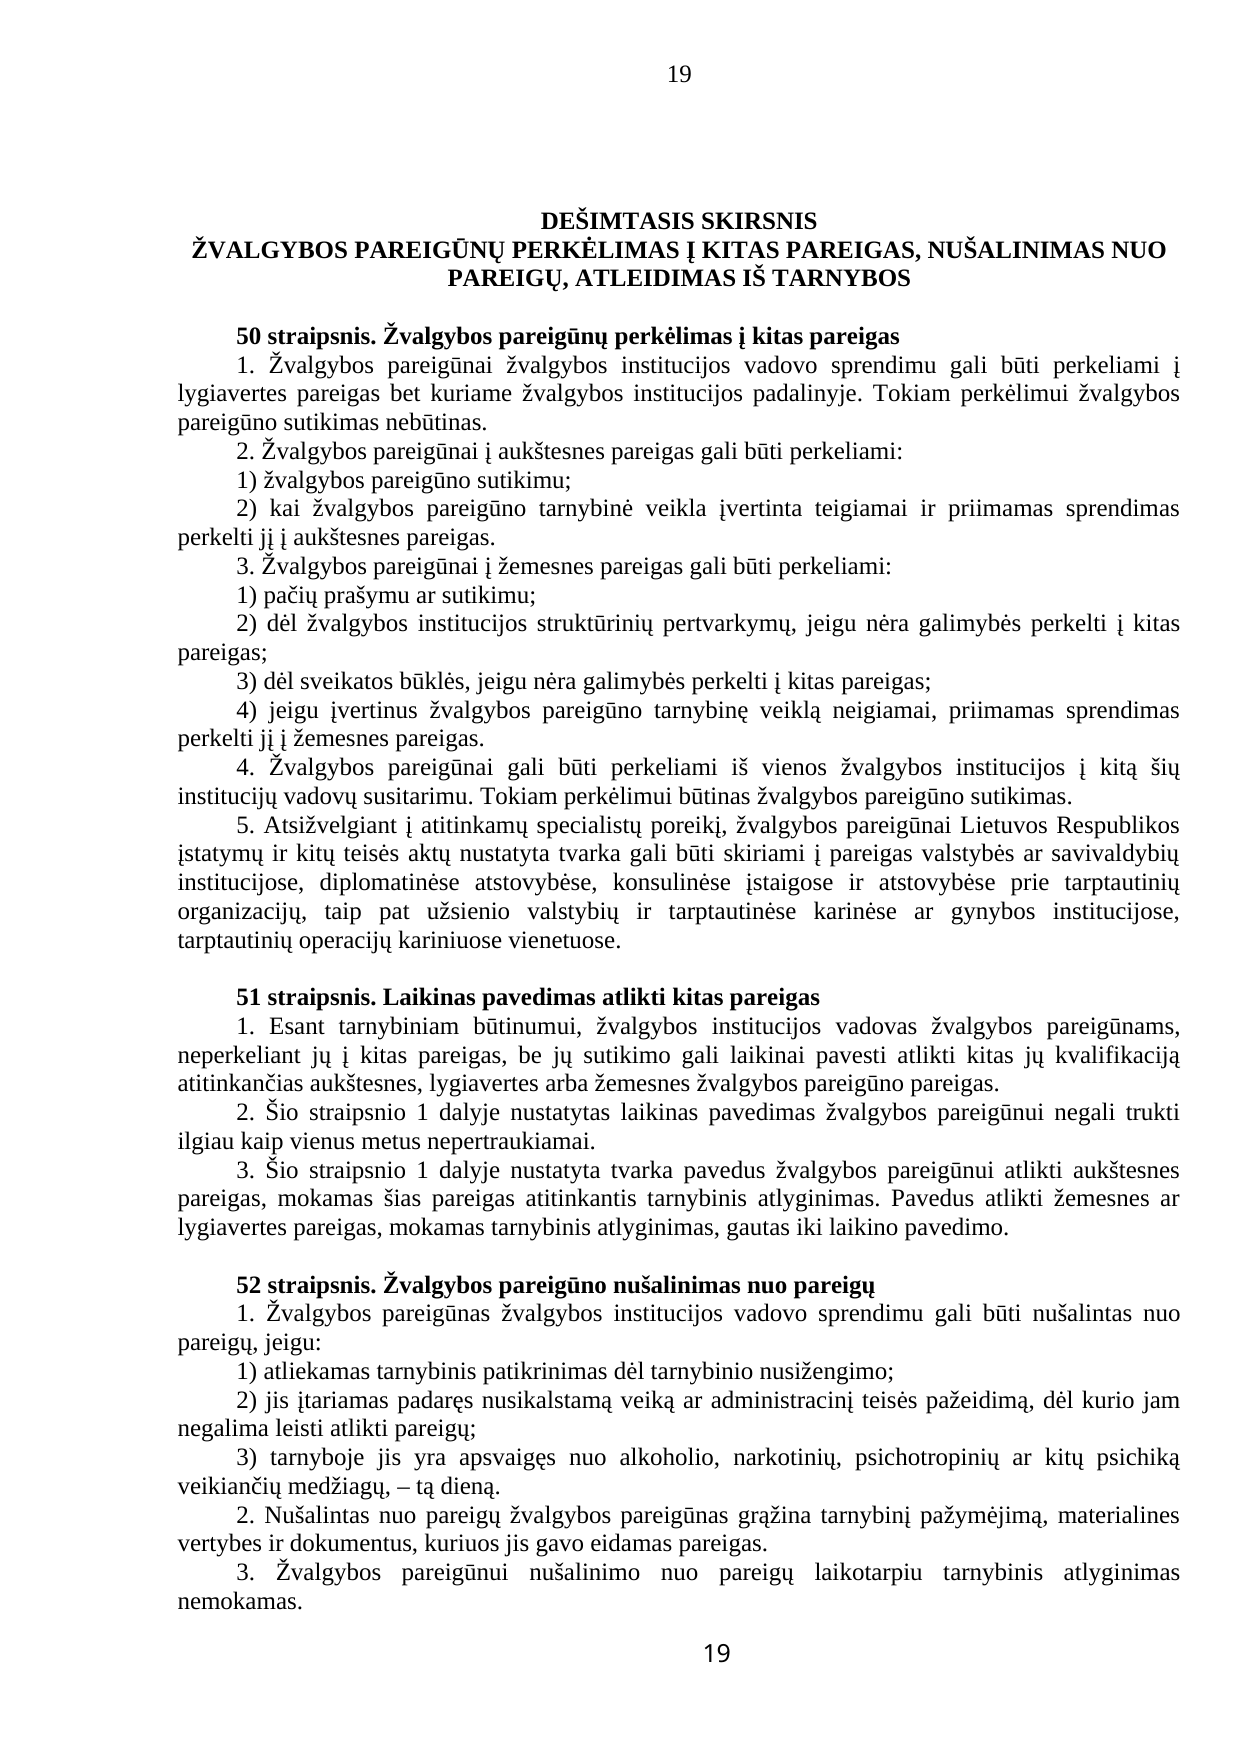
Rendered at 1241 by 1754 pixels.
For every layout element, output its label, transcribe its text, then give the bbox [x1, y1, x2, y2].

text 3. Šio straipsnio 1 dalyje nustatyta tvarka pavedus žvalgybos pareigūnui atlikti aukštesnes pareigas, mokamas šias pareigas atitinkantis tarnybinis atlyginimas. Pavedus atlikti žemesnes ar lygiavertes pareigas, mokamas tarnybinis atlyginimas, gautas iki laikino pavedimo. [177, 1155, 1181, 1241]
text 4. Žvalgybos pareigūnai gali būti perkeliami iš vienos žvalgybos institucijos į kitą šių institucijų vadovų susitarimu. Tokiam perkėlimui būtinas žvalgybos pareigūno sutikimas. [177, 752, 1181, 810]
text 3. Žvalgybos pareigūnui nušalinimo nuo pareigų laikotarpiu tarnybinis atlyginimas nemokamas. [177, 1557, 1181, 1615]
text 1) žvalgybos pareigūno sutikimu; [177, 465, 1181, 493]
text 1) atliekamas tarnybinis patikrinimas dėl tarnybinio nusižengimo; [177, 1356, 1181, 1385]
text 1) pačių prašymu ar sutikimu; [177, 580, 1181, 608]
text ŽVALGYBOS PAREIGŪNŲ PERKĖLIMAS Į KITAS PAREIGAS, NUŠALINIMAS NUO PAREIGŲ, ATLEIDIMAS IŠ TARNYBOS [177, 235, 1181, 292]
text 1. Esant tarnybiniam būtinumui, žvalgybos institucijos vadovas žvalgybos pareigūnams, neperkeliant jų į kitas pareigas, be jų sutikimo gali laikinai pavesti atlikti kitas jų kvalifikaciją atitinkančias aukštesnes, lygiavertes arba žemesnes žvalgybos pareigūno pareigas. [177, 1011, 1181, 1097]
text 50 straipsnis. Žvalgybos pareigūnų perkėlimas į kitas pareigas [177, 321, 1181, 350]
text 5. Atsižvelgiant į atitinkamų specialistų poreikį, žvalgybos pareigūnai Lietuvos Respublikos įstatymų ir kitų teisės aktų nustatyta tvarka gali būti skiriami į pareigas valstybės ar savivaldybių institucijose, diplomatinėse atstovybėse, konsulinėse įstaigose ir atstovybėse prie tarptautinių organizacijų, taip pat užsienio valstybių ir tarptautinėse karinėse ar gynybos institucijose, tarptautinių operacijų kariniuose vienetuose. [177, 810, 1181, 953]
text 3. Žvalgybos pareigūnai į žemesnes pareigas gali būti perkeliami: [177, 551, 1181, 580]
text 1. Žvalgybos pareigūnai žvalgybos institucijos vadovo sprendimu gali būti perkeliami į lygiavertes pareigas bet kuriame žvalgybos institucijos padalinyje. Tokiam perkėlimui žvalgybos pareigūno sutikimas nebūtinas. [177, 350, 1181, 436]
text 4) jeigu įvertinus žvalgybos pareigūno tarnybinę veiklą neigiamai, priimamas sprendimas perkelti jį į žemesnes pareigas. [177, 695, 1181, 752]
text 2. Šio straipsnio 1 dalyje nustatytas laikinas pavedimas žvalgybos pareigūnui negali trukti ilgiau kaip vienus metus nepertraukiamai. [177, 1097, 1181, 1155]
text DEŠIMTASIS SKIRSNIS [177, 206, 1181, 235]
text 2) dėl žvalgybos institucijos struktūrinių pertvarkymų, jeigu nėra galimybės perkelti į kitas pareigas; [177, 608, 1181, 666]
text 3) dėl sveikatos būklės, jeigu nėra galimybės perkelti į kitas pareigas; [177, 666, 1181, 695]
text 2. Nušalintas nuo pareigų žvalgybos pareigūnas grąžina tarnybinį pažymėjimą, materialines vertybes ir dokumentus, kuriuos jis gavo eidamas pareigas. [177, 1500, 1181, 1557]
text 1. Žvalgybos pareigūnas žvalgybos institucijos vadovo sprendimu gali būti nušalintas nuo pareigų, jeigu: [177, 1298, 1181, 1356]
text 2) kai žvalgybos pareigūno tarnybinė veikla įvertinta teigiamai ir priimamas sprendimas perkelti jį į aukštesnes pareigas. [177, 493, 1181, 551]
text 3) tarnyboje jis yra apsvaigęs nuo alkoholio, narkotinių, psichotropinių ar kitų psichiką veikiančių medžiagų, – tą dieną. [177, 1442, 1181, 1500]
text 52 straipsnis. Žvalgybos pareigūno nušalinimas nuo pareigų [177, 1270, 1181, 1298]
text 51 straipsnis. Laikinas pavedimas atlikti kitas pareigas [177, 982, 1181, 1011]
text 2. Žvalgybos pareigūnai į aukštesnes pareigas gali būti perkeliami: [177, 436, 1181, 465]
text 2) jis įtariamas padaręs nusikalstamą veiką ar administracinį teisės pažeidimą, dėl kurio jam negalima leisti atlikti pareigų; [177, 1385, 1181, 1442]
